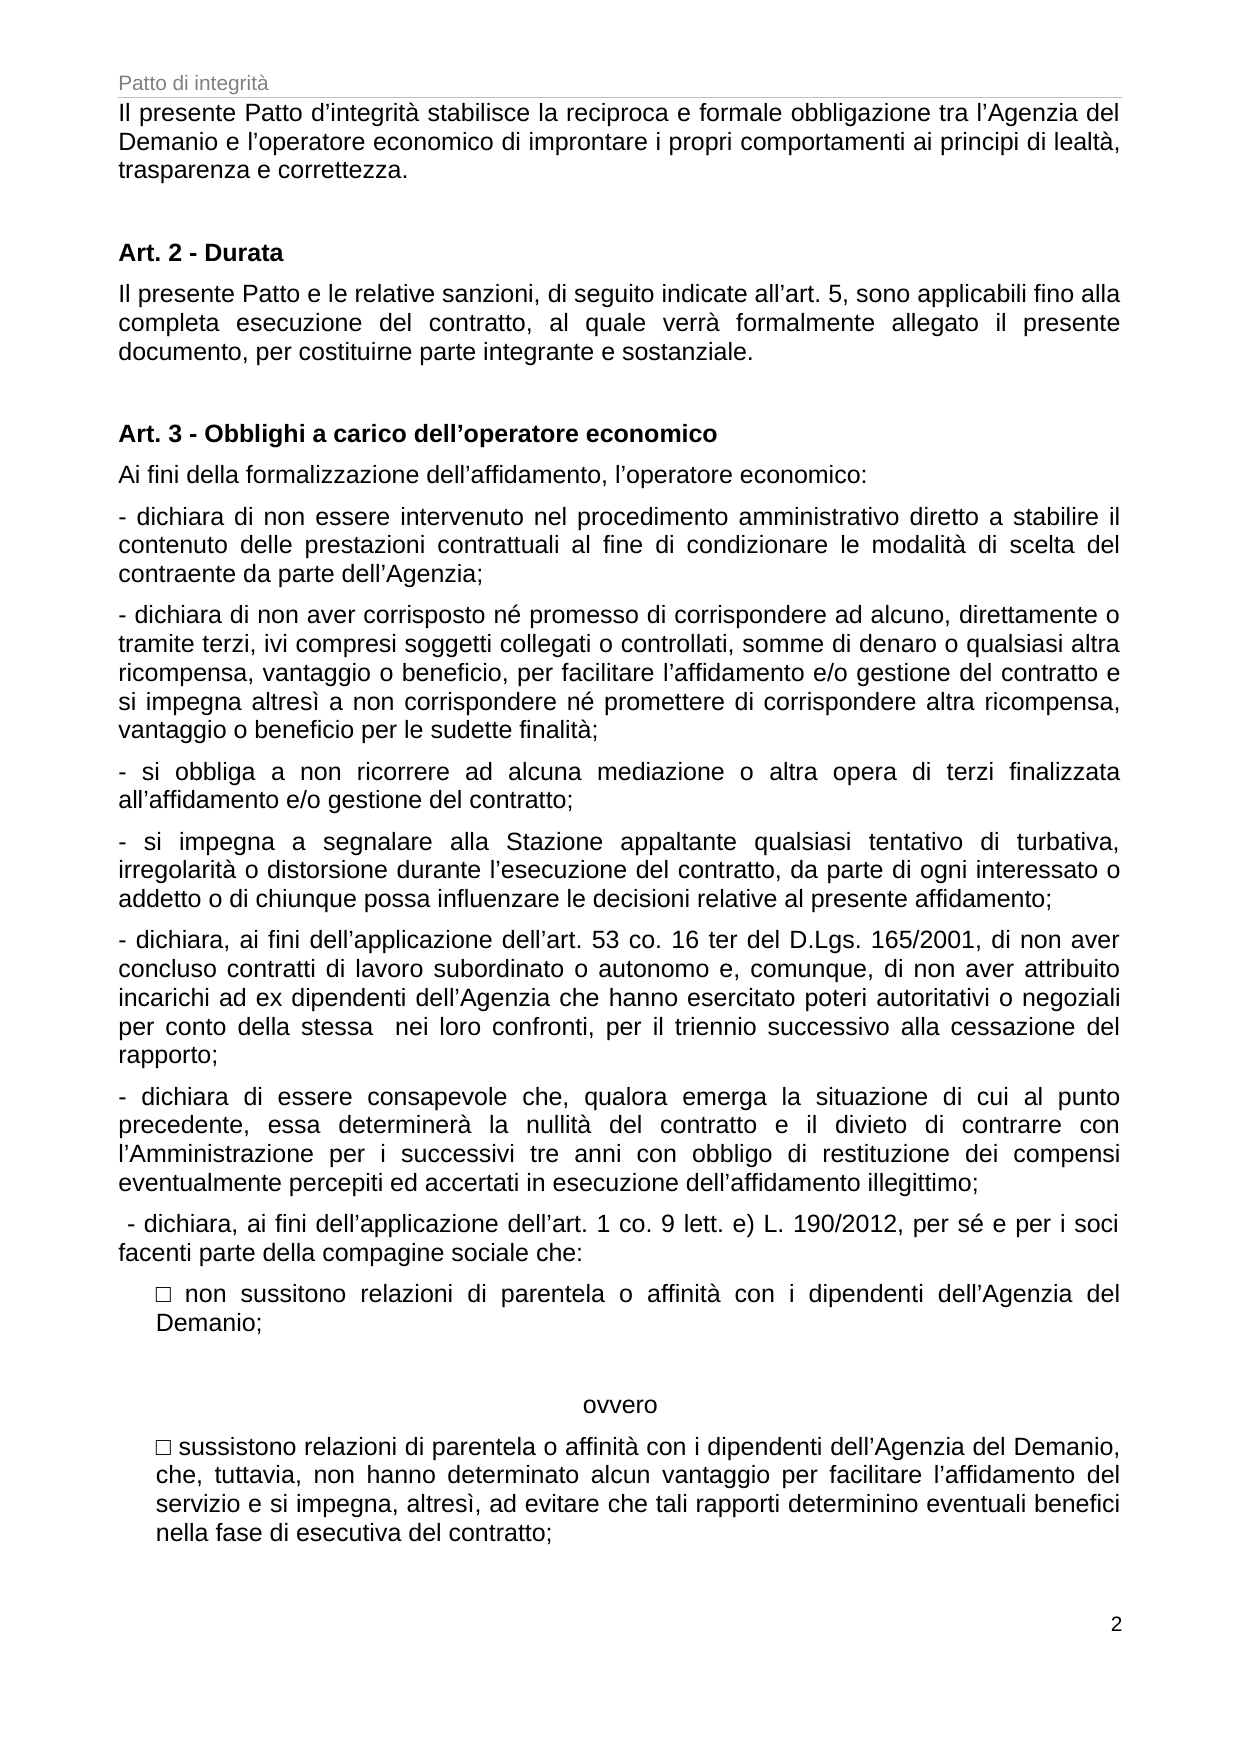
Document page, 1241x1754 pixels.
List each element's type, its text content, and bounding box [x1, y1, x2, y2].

text - dichiara di non aver corrisposto né promesso di corrispondere ad alcuno, direttamente o tramite terzi, ivi compresi soggetti collegati o controllati, somme di denaro o qualsiasi altra ricompensa, vantaggio o beneficio, per facilitare l’affidamento e/o gestione del contratto e si impegna altresì a non corrispondere né promettere di corrispondere altra ricompensa, vantaggio o beneficio per le sudette finalità; [118, 600, 1122, 744]
text - dichiara, ai fini dell’applicazione dell’art. 53 co. 16 ter del D.Lgs. 165/2001, di non aver concluso contratti di lavoro subordinato o autonomo e, comunque, di non aver attribuito incarichi ad ex dipendenti dell’Agenzia che hanno esercitato poteri autoritativi o negoziali per conto della stessa nei loro confronti, per il triennio successivo alla cessazione del rapporto; [118, 925, 1122, 1069]
text - si impegna a segnalare alla Stazione appaltante qualsiasi tentativo di turbativa, irregolarità o distorsione durante l’esecuzione del contratto, da parte di ogni interessato o addetto o di chiunque possa influenzare le decisioni relative al presente affidamento; [118, 827, 1122, 913]
text - si obbliga a non ricorrere ad alcuna mediazione o altra opera di terzi finalizzata all’affidamento e/o gestione del contratto; [118, 757, 1122, 814]
text - dichiara, ai fini dell’applicazione dell’art. 1 co. 9 lett. e) L. 190/2012, per sé e per i soci facenti parte della compagine sociale che: [118, 1209, 1122, 1267]
text □ non sussitono relazioni di parentela o affinità con i dipendenti dell’Agenzia del Demanio; [156, 1279, 1122, 1337]
text - dichiara di essere consapevole che, qualora emerga la situazione di cui al punto precedente, essa determinerà la nullità del contratto e il divieto di contrarre con l’Amministrazione per i successivi tre anni con obbligo di restituzione dei compensi eventualmente percepiti ed accertati in esecuzione dell’affidamento illegittimo; [118, 1082, 1122, 1197]
text Art. 2 - Durata [118, 238, 1122, 267]
text Il presente Patto d’integrità stabilisce la reciproca e formale obbligazione tra l’Agenzia del Demanio e l’operatore economico di improntare i propri comportamenti ai principi di lealtà, trasparenza e correttezza. [118, 98, 1122, 184]
text ovvero [118, 1390, 1122, 1419]
text Art. 3 - Obblighi a carico dell’operatore economico [118, 419, 1122, 448]
text - dichiara di non essere intervenuto nel procedimento amministrativo diretto a stabilire il contenuto delle prestazioni contrattuali al fine di condizionare le modalità di scelta del contraente da parte dell’Agenzia; [118, 502, 1122, 588]
text Ai fini della formalizzazione dell’affidamento, l’operatore economico: [118, 460, 1122, 489]
text □ sussistono relazioni di parentela o affinità con i dipendenti dell’Agenzia del Demanio, che, tuttavia, non hanno determinato alcun vantaggio per facilitare l’affidamento del servizio e si impegna, altresì, ad evitare che tali rapporti determinino eventuali benefici nella fase di esecutiva del contratto; [156, 1432, 1122, 1547]
text Il presente Patto e le relative sanzioni, di seguito indicate all’art. 5, sono applicabili fino alla completa esecuzione del contratto, al quale verrà formalmente allegato il presente documento, per costituirne parte integrante e sostanziale. [118, 279, 1122, 365]
